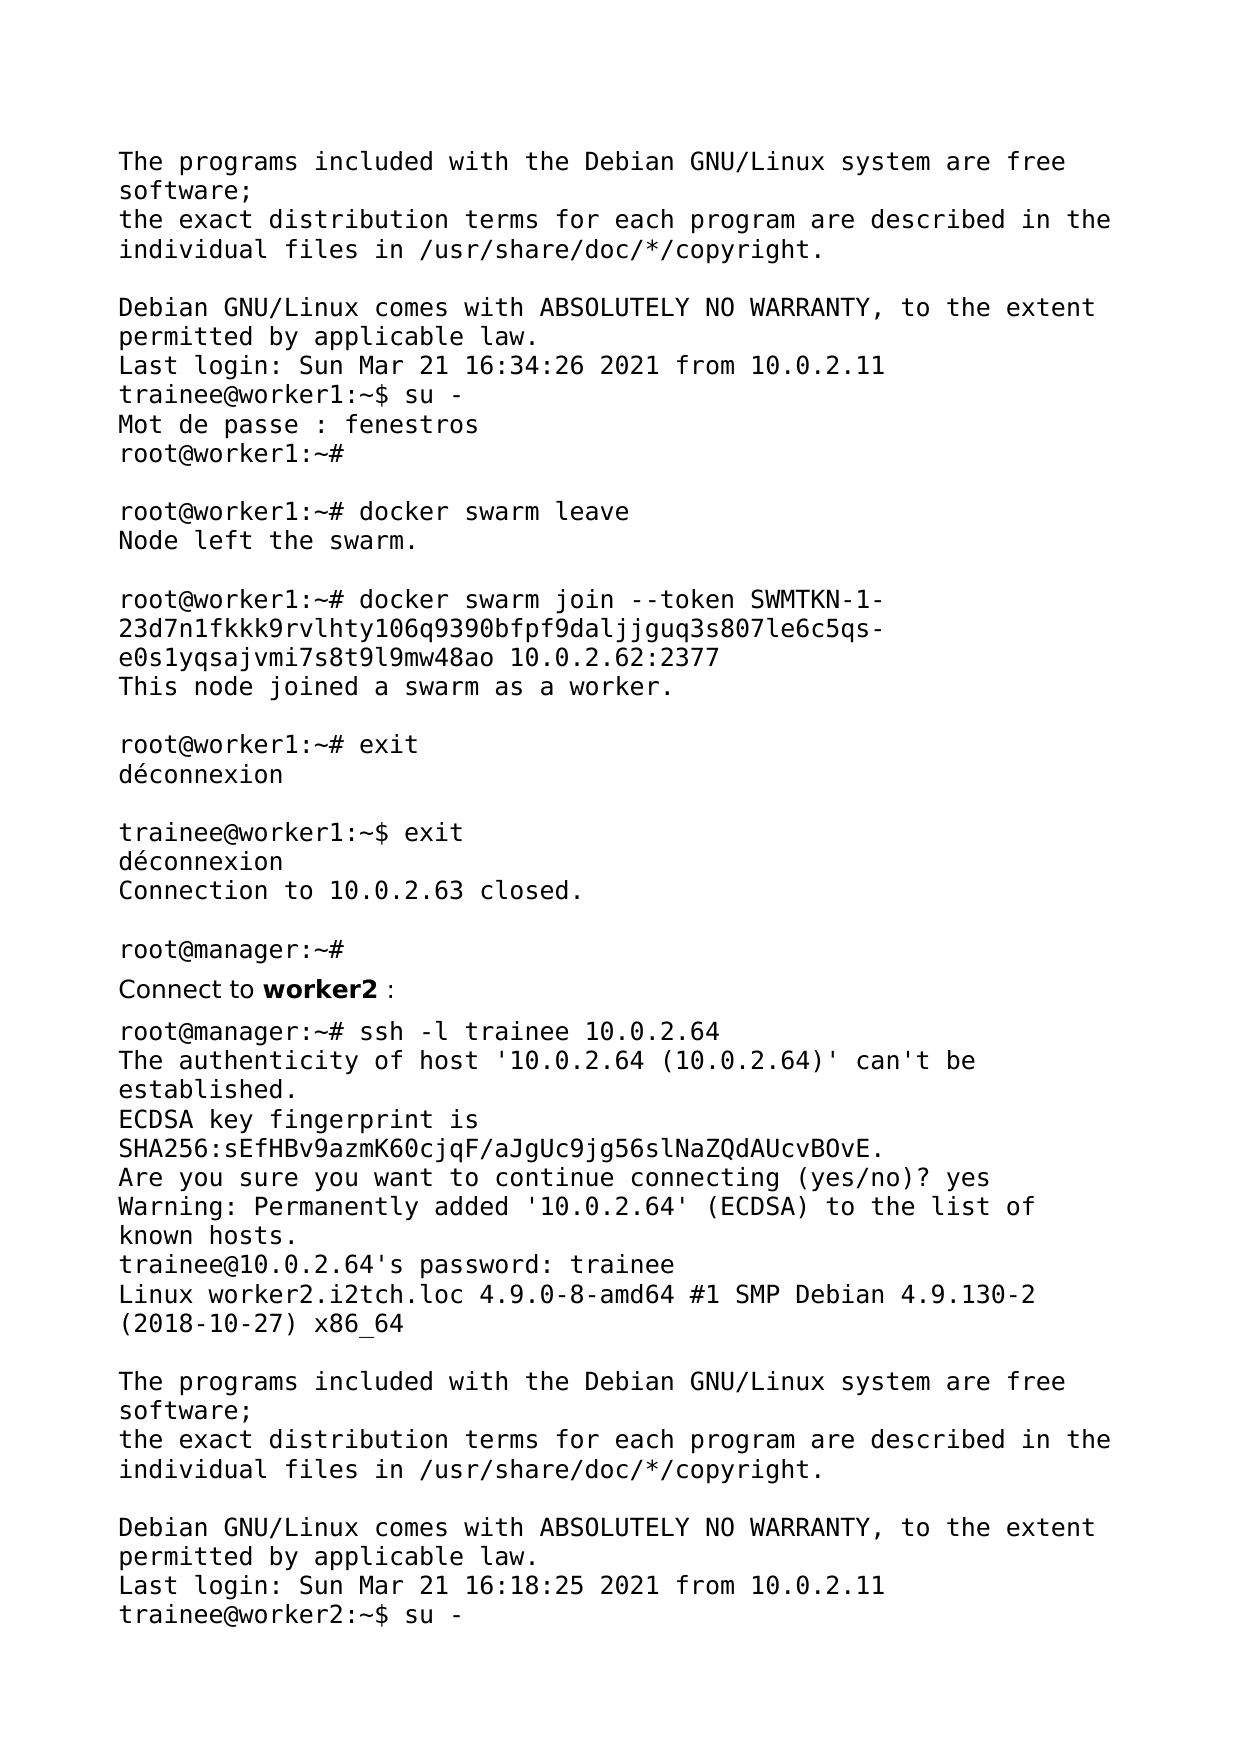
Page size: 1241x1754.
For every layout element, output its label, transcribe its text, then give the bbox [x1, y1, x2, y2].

text The programs included with the Debian GNU/Linux system are free software; the exact distribution terms for each program are described in the individual files in /usr/share/doc/*/copyright. Debian GNU/Linux comes with ABSOLUTELY NO WARRANTY, to the extent permitted by applicable law. Last login: Sun Mar 21 16:34:26 2021 from 10.0.2.11 trainee@worker1:~$ su - Mot de passe : fenestros root@worker1:~# root@worker1:~# docker swarm leave Node left the swarm. root@worker1:~# docker swarm join --token SWMTKN-1-23d7n1fkkk9rvlhty106q9390bfpf9daljjguq3s807le6c5qs-e0s1yqsajvmi7s8t9l9mw48ao 10.0.2.62:2377 This node joined a swarm as a worker. root@worker1:~# exit déconnexion trainee@worker1:~$ exit déconnexion Connection to 10.0.2.63 closed. root@manager:~# [118, 118, 1122, 964]
text Connect to worker2 : [118, 976, 1122, 1005]
text root@manager:~# ssh -l trainee 10.0.2.64 The authenticity of host '10.0.2.64 (10.0.2.64)' can't be established. ECDSA key fingerprint is SHA256:sEfHBv9azmK60cjqF/aJgUc9jg56slNaZQdAUcvBOvE. Are you sure you want to continue connecting (yes/no)? yes Warning: Permanently added '10.0.2.64' (ECDSA) to the list of known hosts. trainee@10.0.2.64's password: trainee Linux worker2.i2tch.loc 4.9.0-8-amd64 #1 SMP Debian 4.9.130-2 (2018-10-27) x86_64 The programs included with the Debian GNU/Linux system are free software; the exact distribution terms for each program are described in the individual files in /usr/share/doc/*/copyright. Debian GNU/Linux comes with ABSOLUTELY NO WARRANTY, to the extent permitted by applicable law. Last login: Sun Mar 21 16:18:25 2021 from 10.0.2.11 trainee@worker2:~$ su [118, 1017, 1122, 1630]
